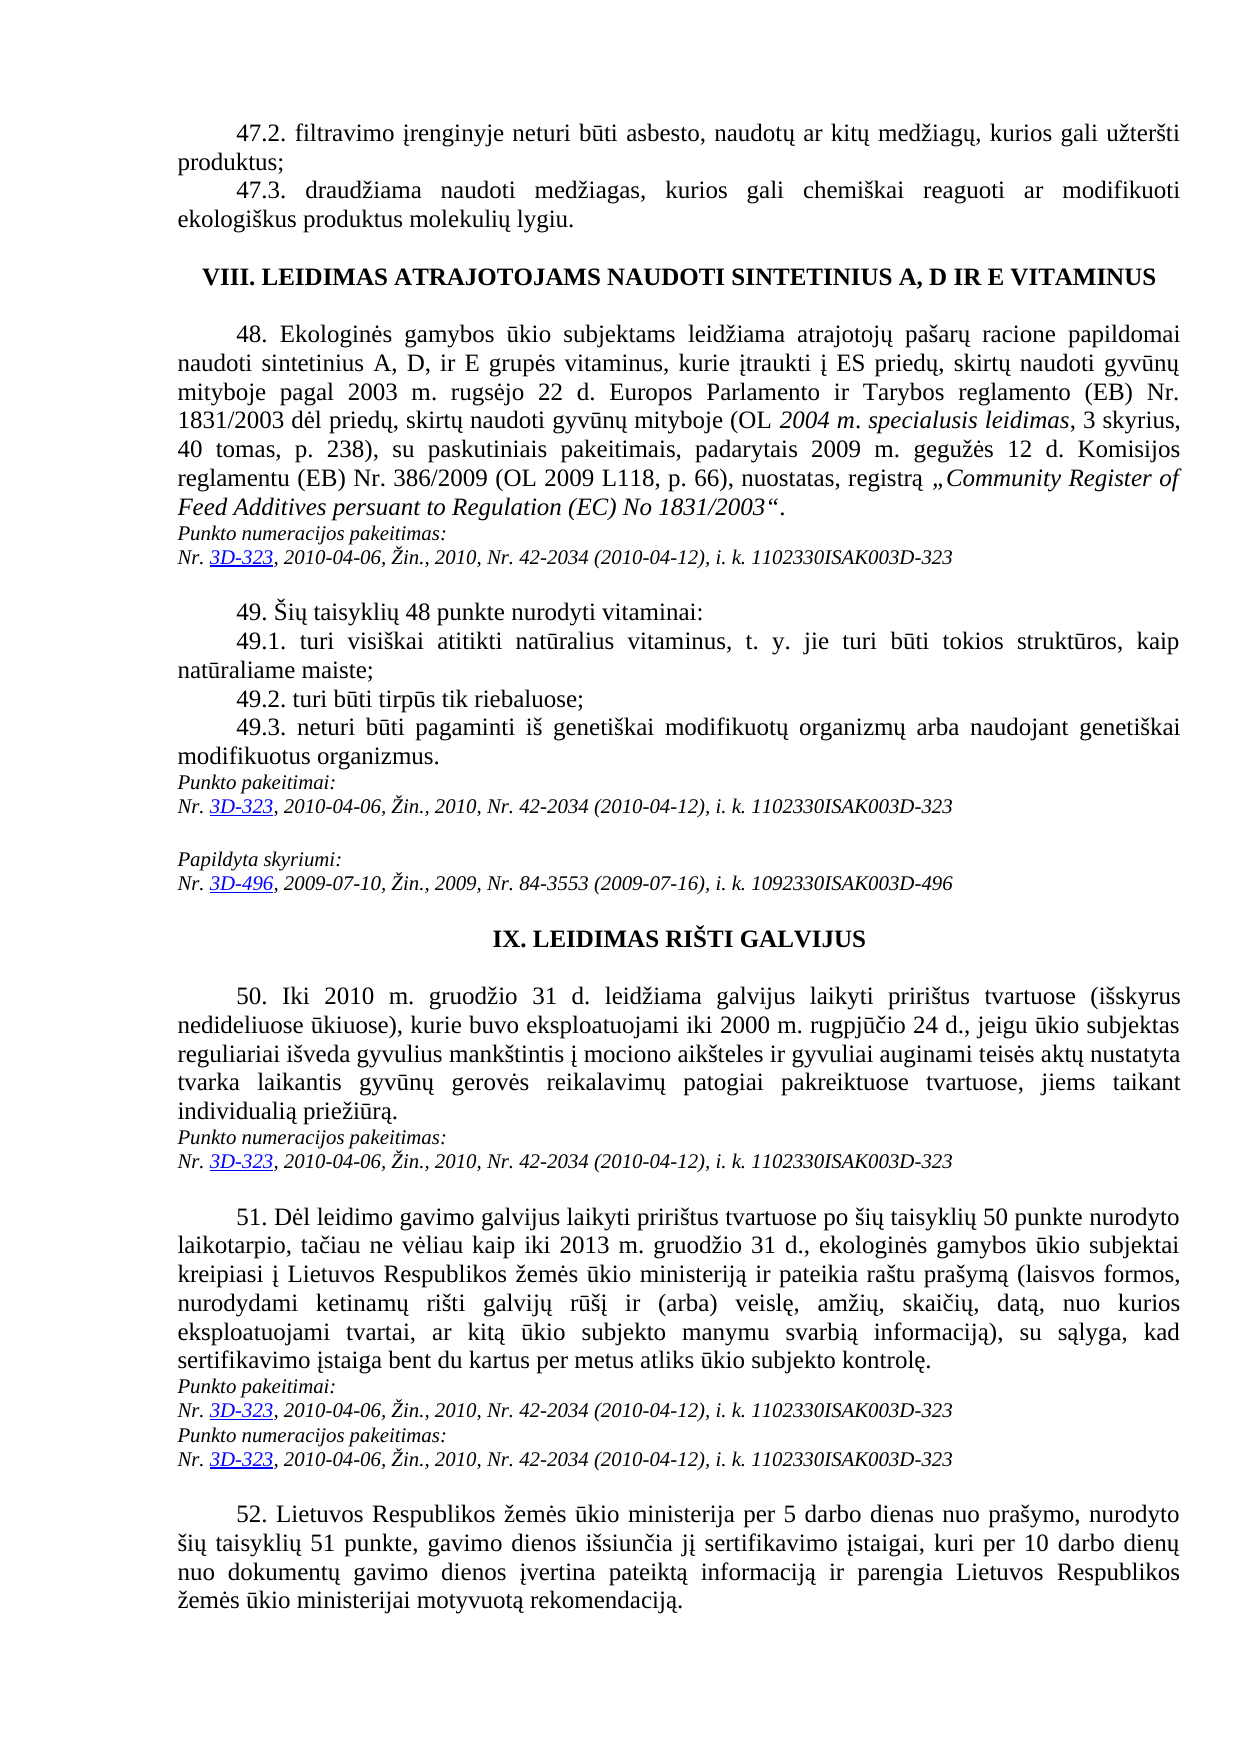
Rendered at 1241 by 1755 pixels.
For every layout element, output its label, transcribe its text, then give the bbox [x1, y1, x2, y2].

text 49. Šių taisyklių 48 punkte nurodyti vitaminai: [177, 597, 1181, 626]
text Nr. 3D-323, 2010-04-06, Žin., 2010, Nr. 42-2034 (2010-04-12), i. k. 1102330ISAK003D-323 [177, 1398, 1181, 1422]
text 52. Lietuvos Respublikos žemės ūkio ministerija per 5 darbo dienas nuo prašymo, nurodyto šių taisyklių 51 punkte, gavimo dienos išsiunčia jį sertifikavimo įstaigai, kuri per 10 darbo dienų nuo dokumentų gavimo dienos įvertina pateiktą informaciją ir parengia Lietuvos Respublikos žemės ūkio ministerijai motyvuotą rekomendaciją. [177, 1499, 1181, 1614]
text 47.3. draudžiama naudoti medžiagas, kurios gali chemiškai reaguoti ar modifikuoti ekologiškus produktus molekulių lygiu. [177, 176, 1181, 233]
text 49.3. neturi būti pagaminti iš genetiškai modifikuotų organizmų arba naudojant genetiškai modifikuotus organizmus. [177, 712, 1181, 770]
text 47.2. filtravimo įrenginyje neturi būti asbesto, naudotų ar kitų medžiagų, kurios gali užteršti produktus; [177, 118, 1181, 176]
text Punkto numeracijos pakeitimas: [177, 1422, 1181, 1447]
text Punkto numeracijos pakeitimas: [177, 521, 1181, 545]
text IX. LEIDIMAS RIŠTI GALVIJUS [177, 924, 1181, 952]
text 48. Ekologinės gamybos ūkio subjektams leidžiama atrajotojų pašarų racione papildomai naudoti sintetinius A, D, ir E grupės vitaminus, kurie įtraukti į ES priedų, skirtų naudoti gyvūnų mityboje pagal 2003 m. rugsėjo 22 d. Europos Parlamento ir Tarybos reglamento (EB) Nr. 1831/2003 dėl priedų, skirtų naudoti gyvūnų mityboje (OL 2004 m. specialusis leidimas, 3 skyrius, 40 tomas, p. 238), su paskutiniais pakeitimais, padarytais 2009 m. gegužės 12 d. Komisijos reglamentu (EB) Nr. 386/2009 (OL 2009 L118, p. 66), nuostatas, registrą „Community Register of Feed Additives persuant to Regulation (EC) No 1831/2003“. [177, 319, 1181, 521]
text VIII. LEIDIMAS ATRAJOTOJAMS NAUDOTI SINTETINIUS A, D IR E VITAMINUS [177, 262, 1181, 291]
text 51. Dėl leidimo gavimo galvijus laikyti pririštus tvartuose po šių taisyklių 50 punkte nurodyto laikotarpio, tačiau ne vėliau kaip iki 2013 m. gruodžio 31 d., ekologinės gamybos ūkio subjektai kreipiasi į Lietuvos Respublikos žemės ūkio ministeriją ir pateikia raštu prašymą (laisvos formos, nurodydami ketinamų rišti galvijų rūšį ir (arba) veislę, amžių, skaičių, datą, nuo kurios eksploatuojami tvartai, ar kitą ūkio subjekto manymu svarbią informaciją), su sąlyga, kad sertifikavimo įstaiga bent du kartus per metus atliks ūkio subjekto kontrolę. [177, 1202, 1181, 1374]
text Nr. 3D-323, 2010-04-06, Žin., 2010, Nr. 42-2034 (2010-04-12), i. k. 1102330ISAK003D-323 [177, 794, 1181, 818]
text 49.1. turi visiškai atitikti natūralius vitaminus, t. y. jie turi būti tokios struktūros, kaip natūraliame maiste; [177, 626, 1181, 684]
text Punkto numeracijos pakeitimas: [177, 1125, 1181, 1149]
text 49.2. turi būti tirpūs tik riebaluose; [177, 684, 1181, 712]
text Nr. 3D-323, 2010-04-06, Žin., 2010, Nr. 42-2034 (2010-04-12), i. k. 1102330ISAK003D-323 [177, 1447, 1181, 1471]
text Nr. 3D-323, 2010-04-06, Žin., 2010, Nr. 42-2034 (2010-04-12), i. k. 1102330ISAK003D-323 [177, 545, 1181, 569]
text Punkto pakeitimai: [177, 770, 1181, 794]
text 50. Iki 2010 m. gruodžio 31 d. leidžiama galvijus laikyti pririštus tvartuose (išskyrus nedideliuose ūkiuose), kurie buvo eksploatuojami iki 2000 m. rugpjūčio 24 d., jeigu ūkio subjektas reguliariai išveda gyvulius mankštintis į mociono aikšteles ir gyvuliai auginami teisės aktų nustatyta tvarka laikantis gyvūnų gerovės reikalavimų patogiai pakreiktuose tvartuose, jiems taikant individualią priežiūrą. [177, 981, 1181, 1125]
text Nr. 3D-323, 2010-04-06, Žin., 2010, Nr. 42-2034 (2010-04-12), i. k. 1102330ISAK003D-323 [177, 1149, 1181, 1173]
text Nr. 3D-496, 2009-07-10, Žin., 2009, Nr. 84-3553 (2009-07-16), i. k. 1092330ISAK003D-496 [177, 871, 1181, 895]
text Papildyta skyriumi: [177, 847, 1181, 871]
text Punkto pakeitimai: [177, 1374, 1181, 1398]
